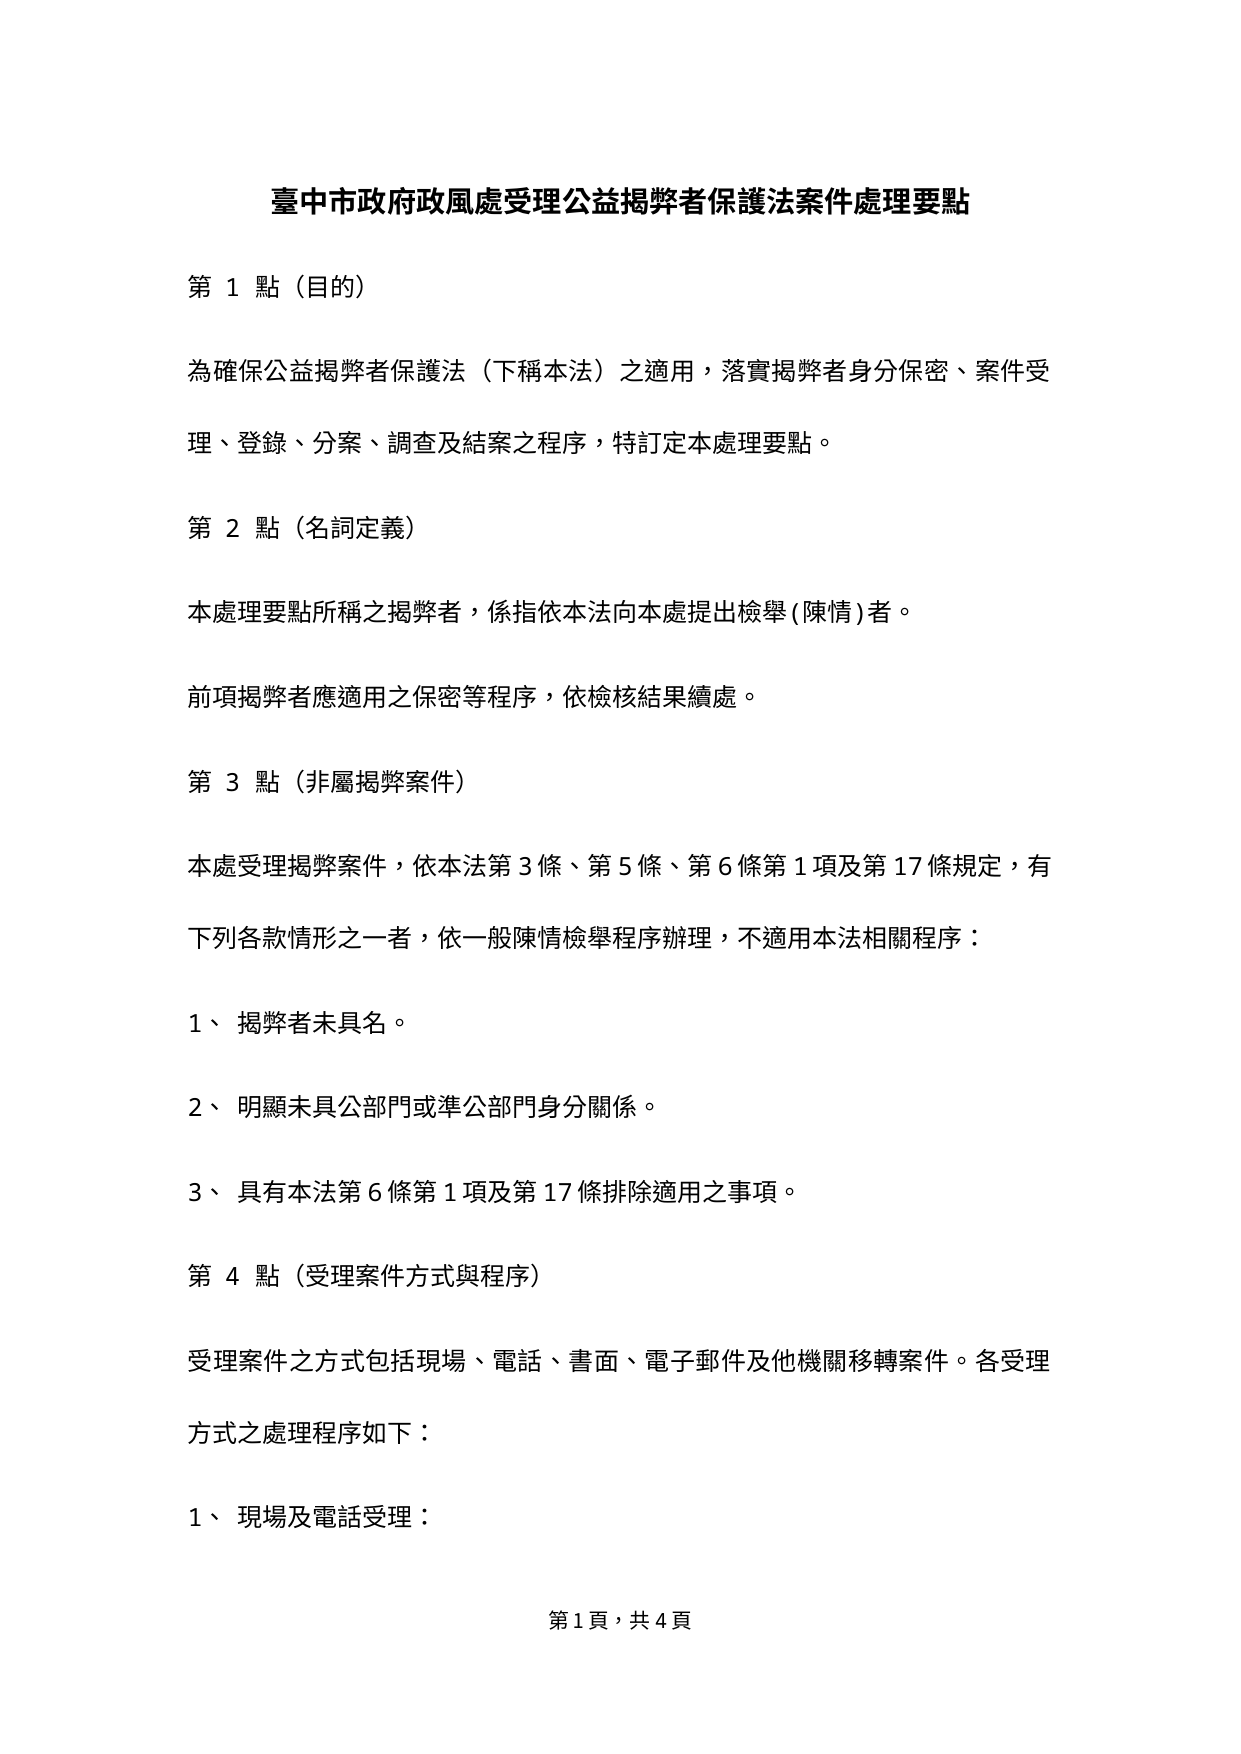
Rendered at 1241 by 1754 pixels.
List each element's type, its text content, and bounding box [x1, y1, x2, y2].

text 本處受理揭弊案件，依本法第3條、第5條、第6條第1項及第17條規定，有下列各款情形之一者，依一般陳情檢舉程序辦理，不適用本法相關程序： [187, 823, 1053, 957]
list 具有本法第6條第1項及第17條排除適用之事項。 [187, 1149, 1053, 1211]
text 本處理要點所稱之揭弊者，係指依本法向本處提出檢舉(陳情)者。 [187, 569, 1053, 632]
text 第 2 點（名詞定義） [187, 485, 1053, 547]
text 前項揭弊者應適用之保密等程序，依檢核結果續處。 [187, 654, 1053, 716]
list 明顯未具公部門或準公部門身分關係。 [187, 1064, 1053, 1127]
text 為確保公益揭弊者保護法（下稱本法）之適用，落實揭弊者身分保密、案件受理、登錄、分案、調查及結案之程序，特訂定本處理要點。 [187, 328, 1053, 463]
text 受理案件之方式包括現場、電話、書面、電子郵件及他機關移轉案件。各受理方式之處理程序如下： [187, 1318, 1053, 1452]
text 第 1 點（目的） [187, 244, 1053, 306]
text 第 3 點（非屬揭弊案件） [187, 738, 1053, 801]
text 臺中市政府政風處受理公益揭弊者保護法案件處理要點 [187, 158, 1053, 221]
text 第 4 點（受理案件方式與程序） [187, 1233, 1053, 1296]
list 揭弊者未具名。 [187, 979, 1053, 1042]
list 現場及電話受理： [187, 1474, 1053, 1537]
